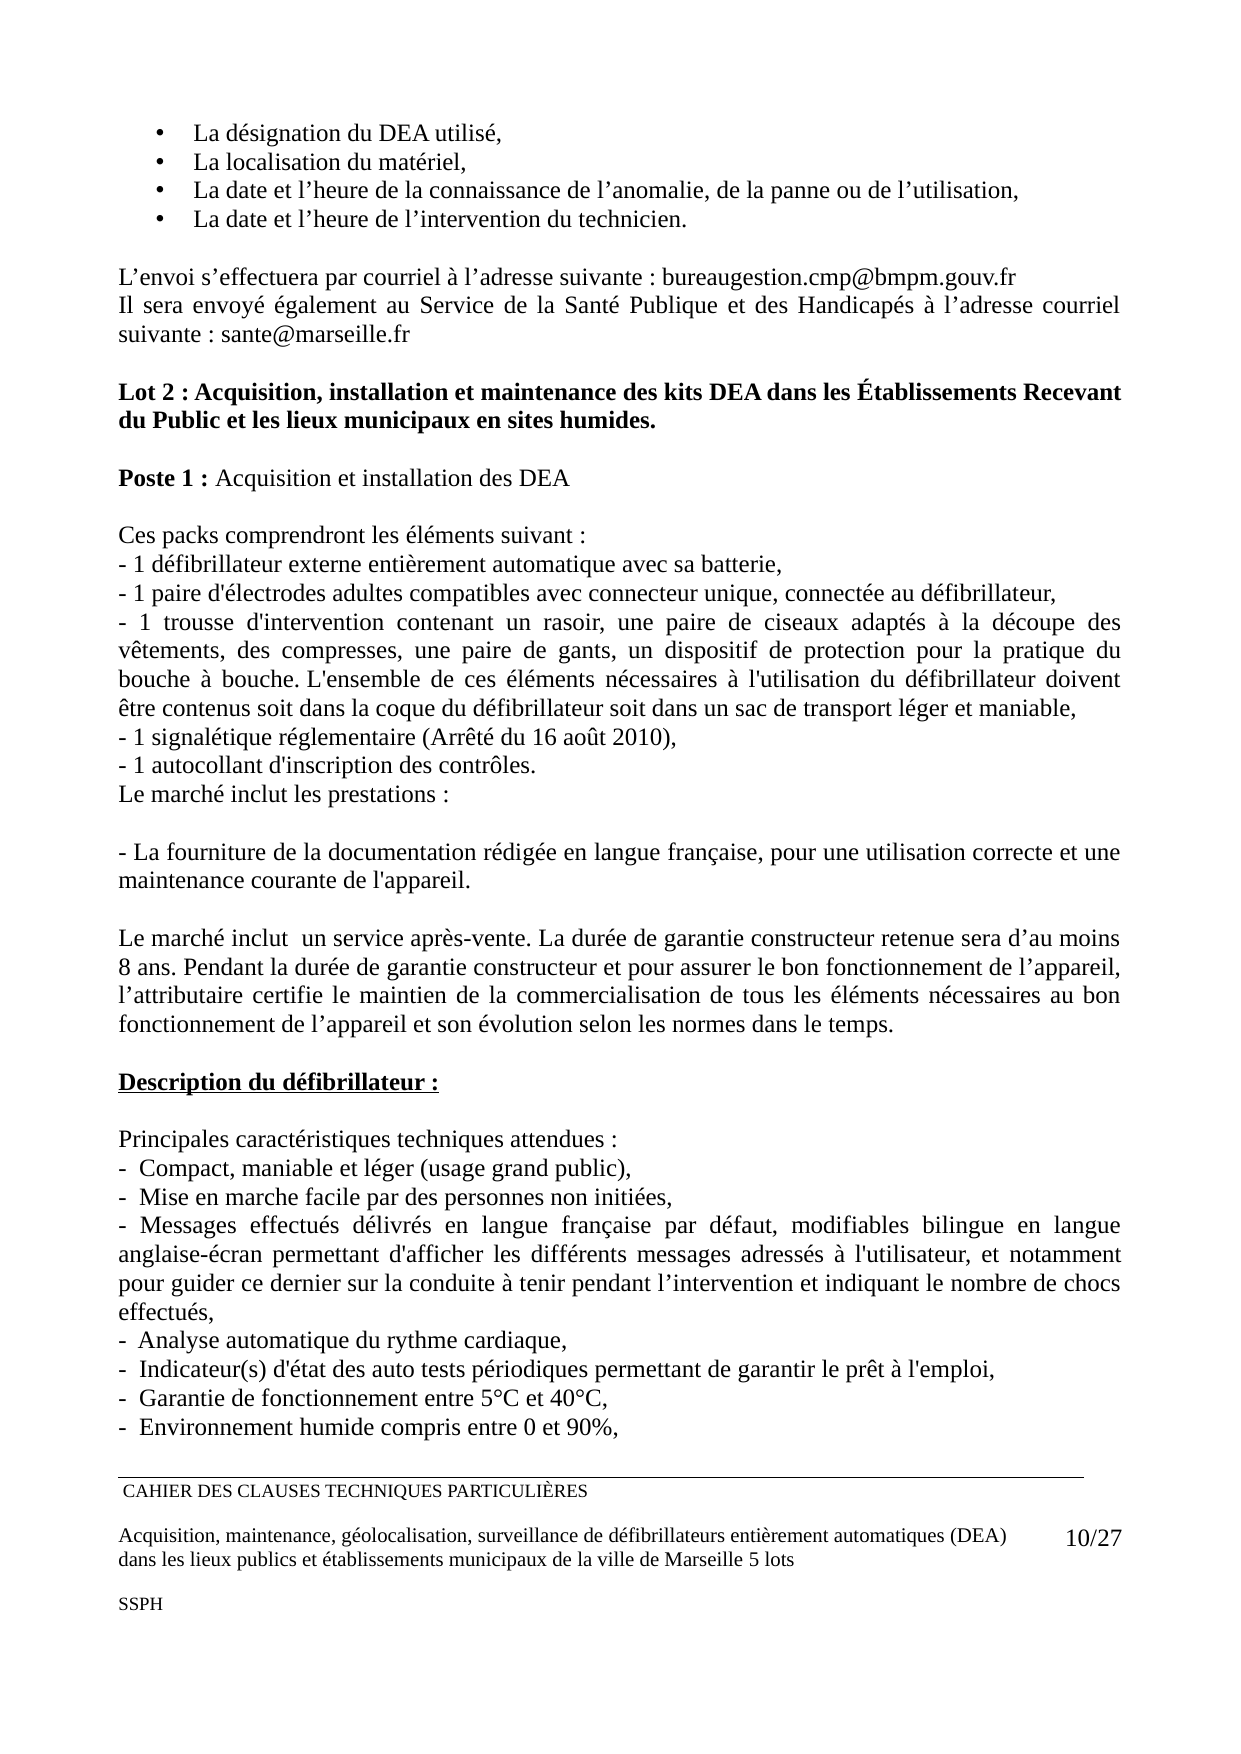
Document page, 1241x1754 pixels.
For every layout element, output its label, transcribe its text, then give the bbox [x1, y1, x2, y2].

text - Messages effectués délivrés en langue française par défaut, modifiables bilingue en langue anglaise-écran permettant d'afficher les différents messages adressés à l'utilisateur, et notamment pour guider ce dernier sur la conduite à tenir pendant l’intervention et indiquant le nombre de chocs effectués, [118, 1211, 1122, 1326]
text L’envoi s’effectuera par courriel à l’adresse suivante : bureaugestion.cmp@bmpm.gouv.fr [118, 262, 1122, 291]
text - 1 signalétique réglementaire (Arrêté du 16 août 2010), [118, 722, 1122, 751]
text Principales caractéristiques techniques attendues : [118, 1124, 1122, 1153]
text Poste 1 : Acquisition et installation des DEA [118, 463, 1122, 492]
list La date et l’heure de la connaissance de l’anomalie, de la panne ou de l’utilisation, [156, 176, 1122, 204]
list La désignation du DEA utilisé, [156, 118, 1122, 147]
text - Garantie de fonctionnement entre 5°C et 40°C, [118, 1383, 1122, 1412]
text Description du défibrillateur : [118, 1067, 1122, 1096]
text - La fourniture de la documentation rédigée en langue française, pour une utilisation correcte et une maintenance courante de l'appareil. [118, 837, 1122, 894]
text Le marché inclut les prestations : [118, 779, 1122, 808]
list La localisation du matériel, [156, 147, 1122, 176]
list La date et l’heure de l’intervention du technicien. [156, 204, 1122, 233]
text - Analyse automatique du rythme cardiaque, [118, 1326, 1122, 1354]
text Lot 2 : Acquisition, installation et maintenance des kits DEA dans les Établissements Recevant du Public et les lieux municipaux en sites humides. [118, 377, 1122, 434]
text - Indicateur(s) d'état des auto tests périodiques permettant de garantir le prêt à l'emploi, [118, 1354, 1122, 1383]
text - 1 défibrillateur externe entièrement automatique avec sa batterie, [118, 549, 1122, 578]
text - 1 autocollant d'inscription des contrôles. [118, 751, 1122, 779]
text - Compact, maniable et léger (usage grand public), [118, 1153, 1122, 1182]
text - 1 paire d'électrodes adultes compatibles avec connecteur unique, connectée au défibrillateur, [118, 578, 1122, 607]
text Ces packs comprendront les éléments suivant : [118, 521, 1122, 549]
text - 1 trousse d'intervention contenant un rasoir, une paire de ciseaux adaptés à la découpe des vêtements, des compresses, une paire de gants, un dispositif de protection pour la pratique du bouche à bouche. L'ensemble de ces éléments nécessaires à l'utilisation du défibrillateur doivent être contenus soit dans la coque du défibrillateur soit dans un sac de transport léger et maniable, [118, 607, 1122, 722]
text - Mise en marche facile par des personnes non initiées, [118, 1182, 1122, 1211]
text Il sera envoyé également au Service de la Santé Publique et des Handicapés à l’adresse courriel suivante : sante@marseille.fr [118, 291, 1122, 348]
text Le marché inclut un service après-vente. La durée de garantie constructeur retenue sera d’au moins 8 ans. Pendant la durée de garantie constructeur et pour assurer le bon fonctionnement de l’appareil, l’attributaire certifie le maintien de la commercialisation de tous les éléments nécessaires au bon fonctionnement de l’appareil et son évolution selon les normes dans le temps. [118, 923, 1122, 1038]
text - Environnement humide compris entre 0 et 90%, [118, 1412, 1122, 1441]
